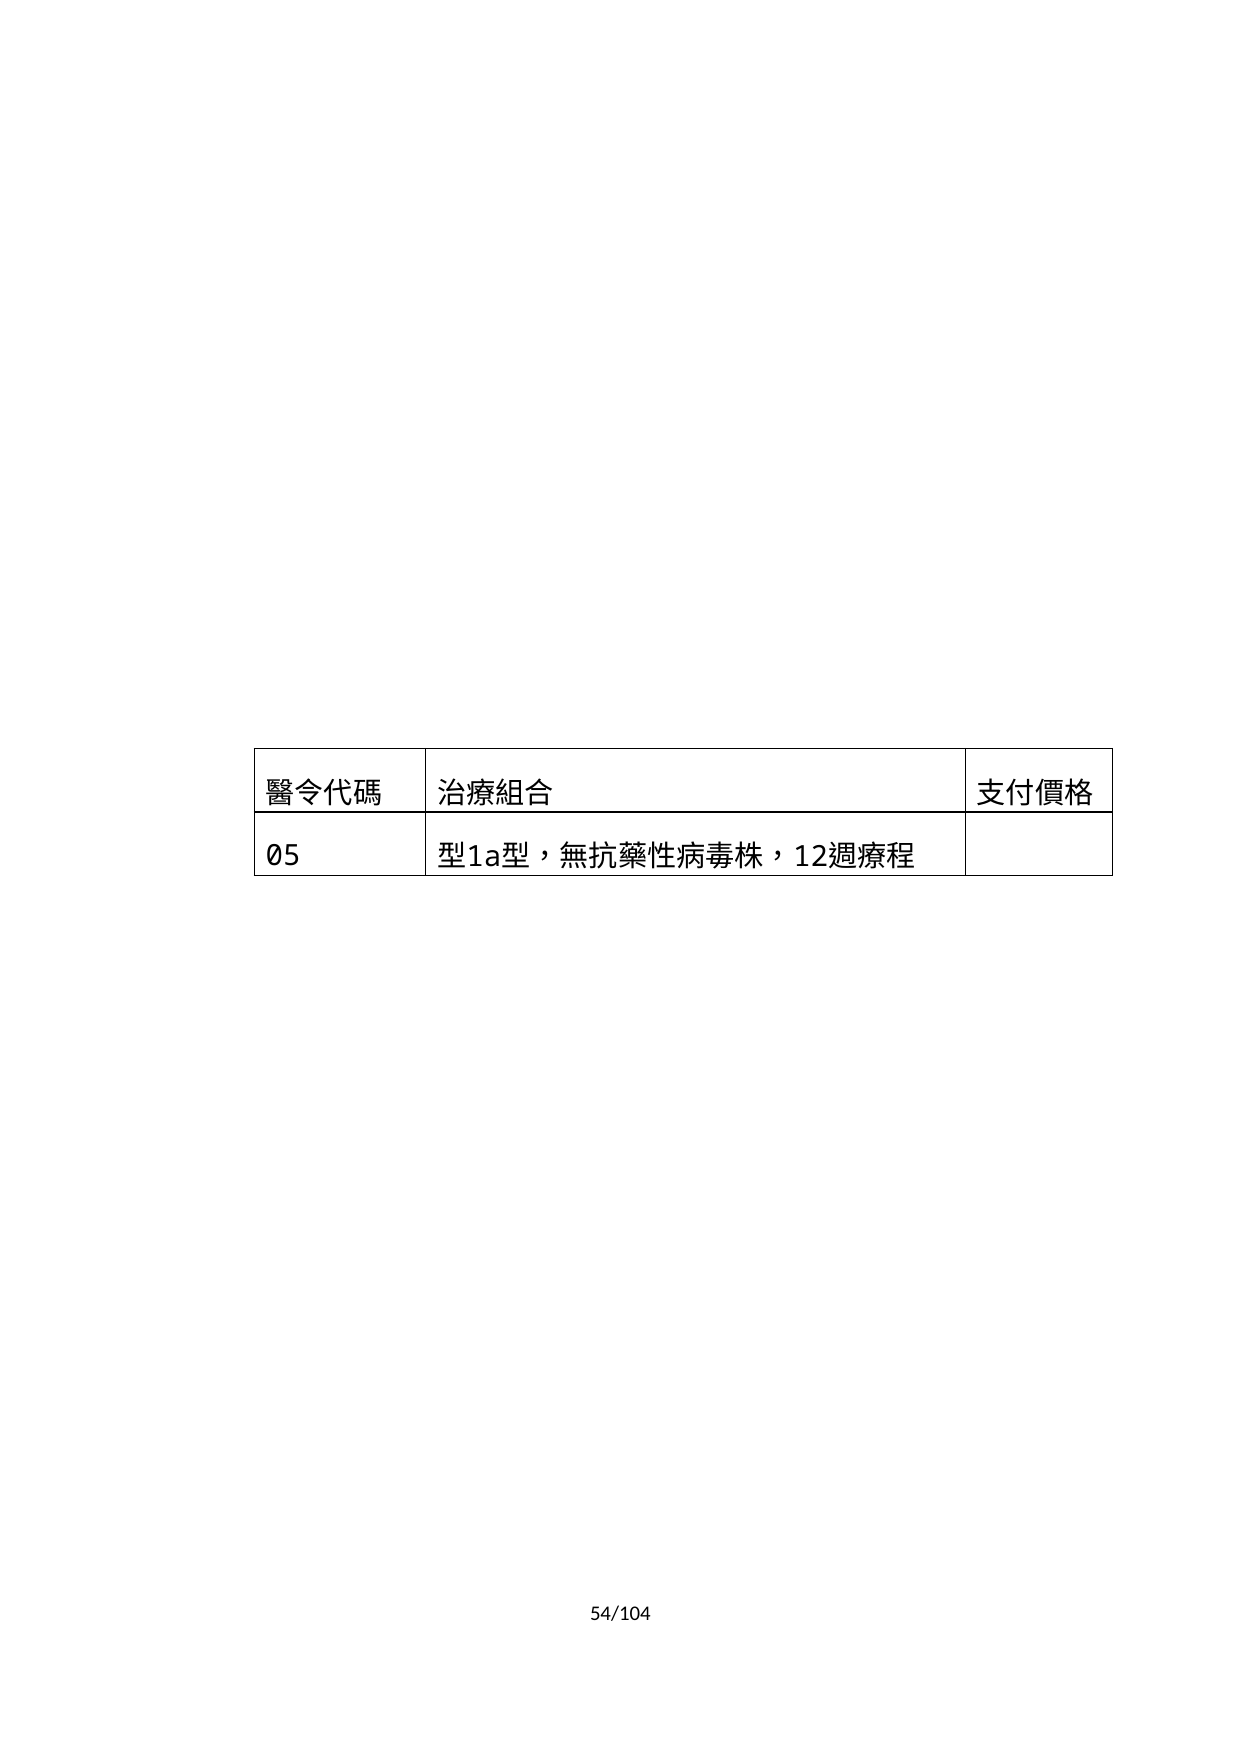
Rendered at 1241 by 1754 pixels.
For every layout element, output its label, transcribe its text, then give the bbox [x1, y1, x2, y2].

table_cell [966, 813, 1112, 875]
table_cell 05 [255, 813, 425, 875]
table_header 支付價格 [966, 749, 1112, 811]
table_header 醫令代碼 [255, 749, 425, 811]
table_header 治療組合 [426, 749, 965, 811]
table_cell 型1a型，無抗藥性病毒株，12週療程 [426, 813, 965, 875]
